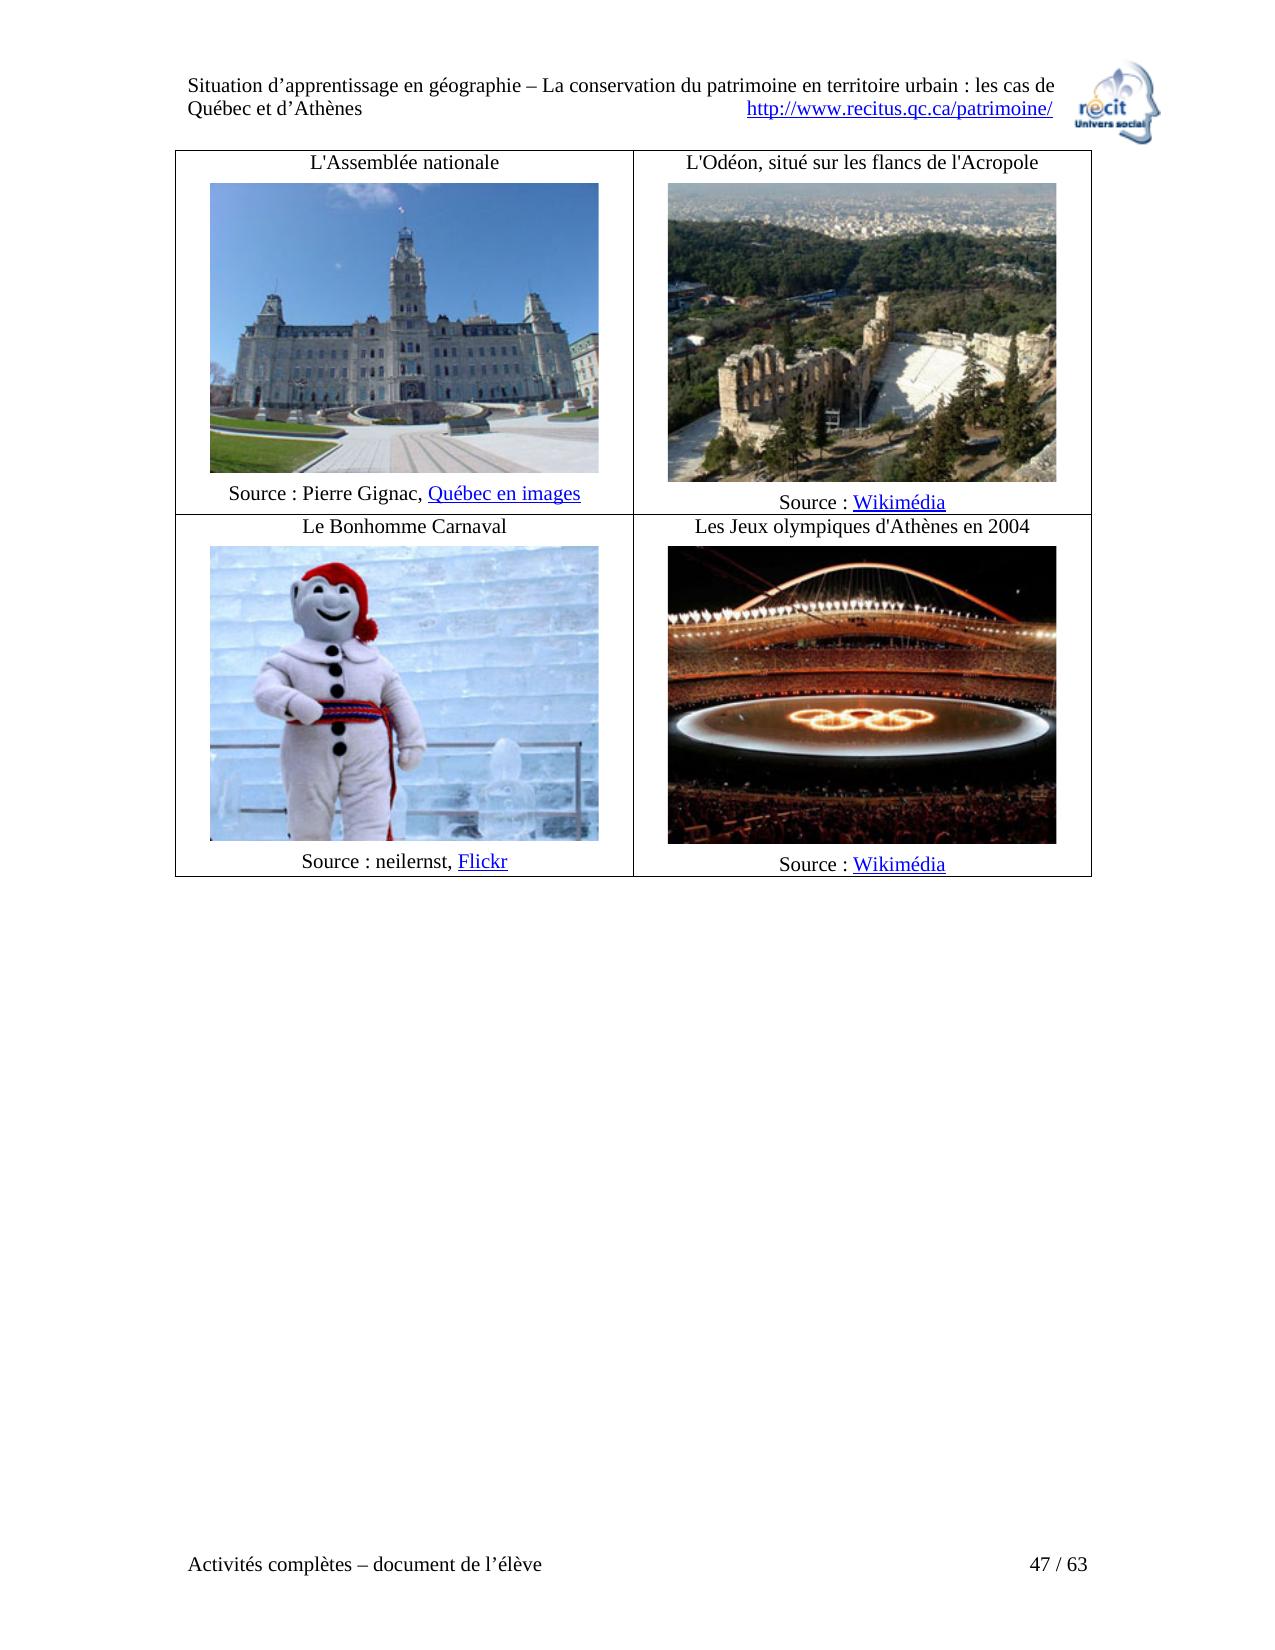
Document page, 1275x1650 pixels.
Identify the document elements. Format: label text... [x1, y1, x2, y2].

table_cell L'Assemblée nationale Source : Pierre Gignac, Québec en images [176, 151, 633, 514]
table_cell L'Odéon, situé sur les flancs de l'Acropole Source : Wikimédia [634, 151, 1091, 514]
picture [667, 546, 1057, 844]
table_cell Les Jeux olympiques d'Athènes en 2004 Source : Wikimédia [634, 515, 1091, 876]
table_cell Le Bonhomme Carnaval Source : neilernst, Flickr [176, 515, 633, 876]
picture [1070, 57, 1161, 146]
picture [210, 183, 599, 473]
picture [667, 183, 1057, 482]
picture [210, 546, 599, 841]
